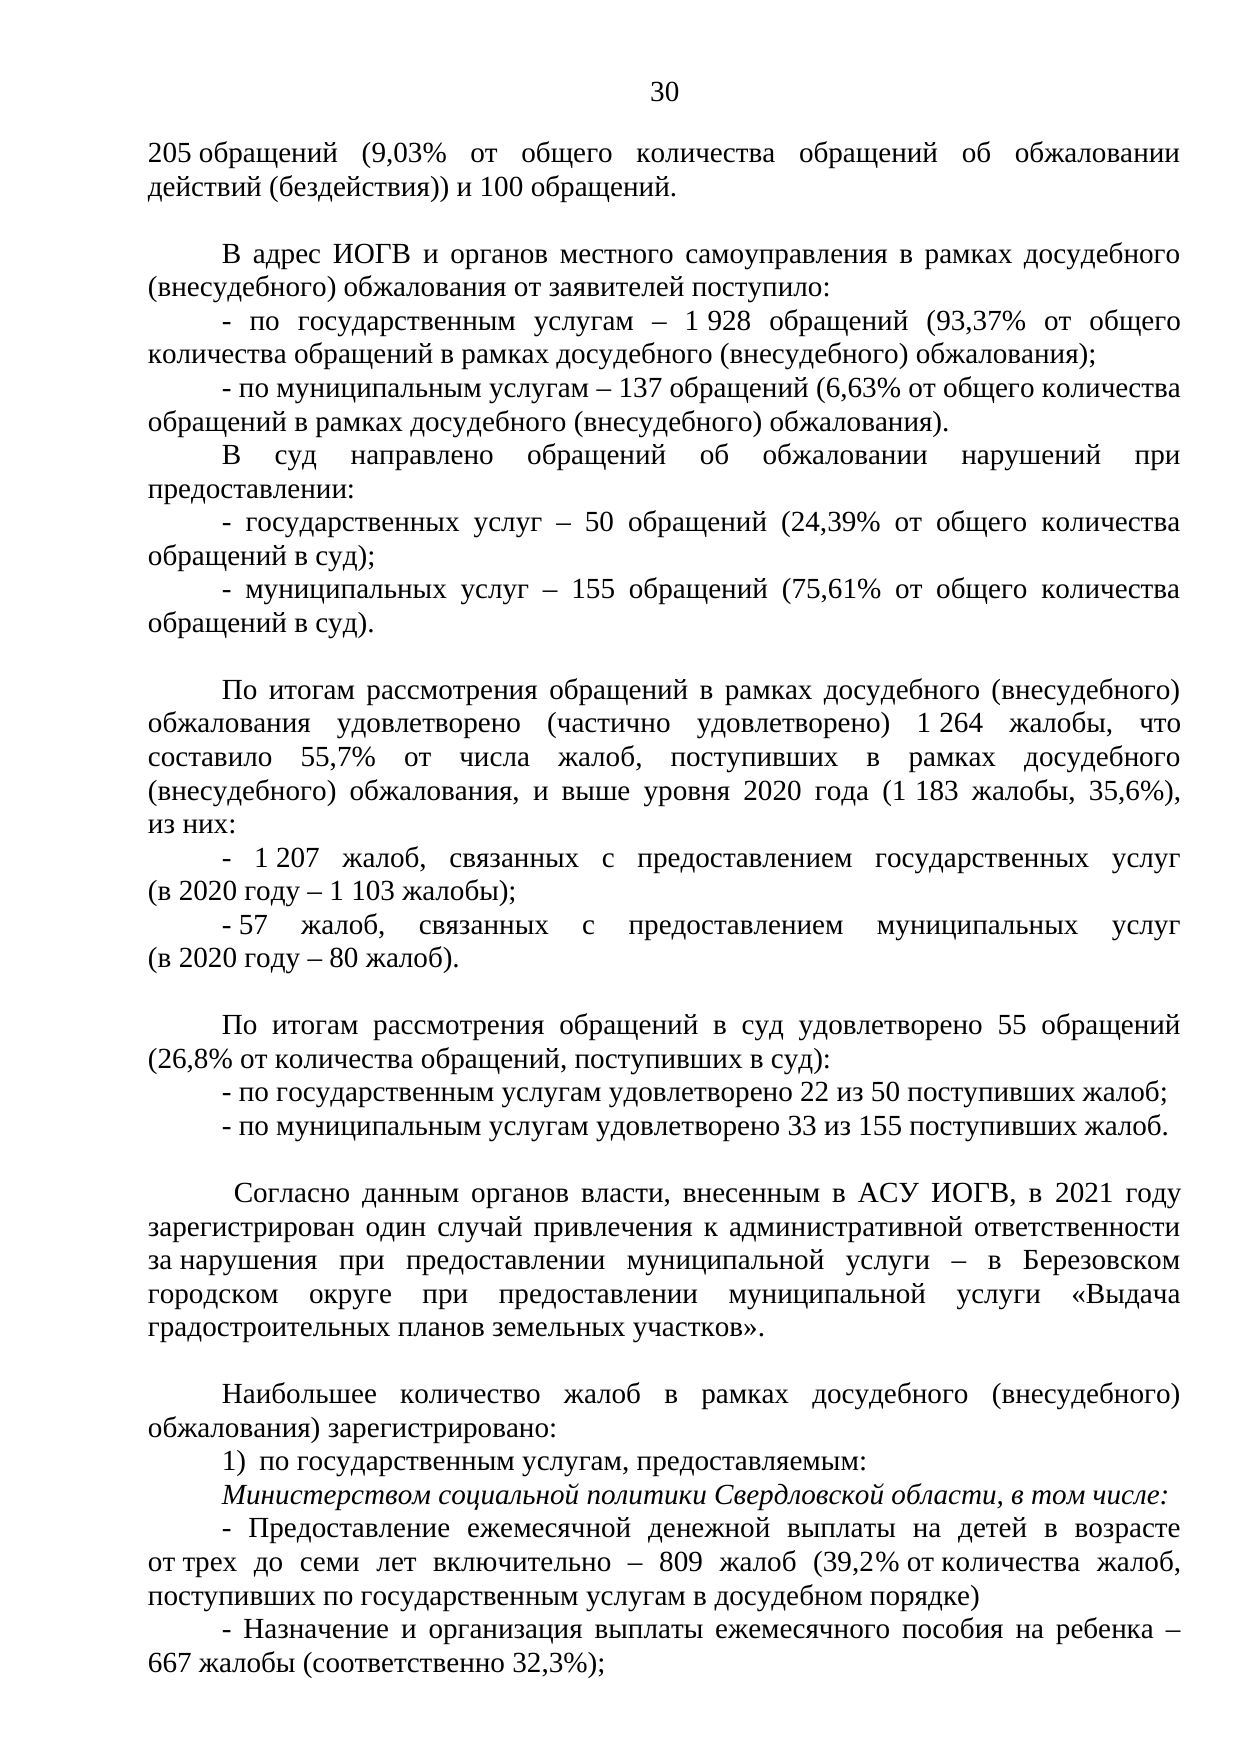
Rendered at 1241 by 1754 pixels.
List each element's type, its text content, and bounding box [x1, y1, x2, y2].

text Наибольшее количество жалоб в рамках досудебного (внесудебного) обжалования) зарегистрировано: [148, 1376, 1181, 1443]
text - по муниципальным услугам удовлетворено 33 из 155 поступивших жалоб. [148, 1108, 1181, 1142]
text - Предоставление ежемесячной денежной выплаты на детей в возрасте от трех до семи лет включительно – 809 жалоб (39,2% от количества жалоб, поступивших по государственным услугам в досудебном порядке) [148, 1511, 1181, 1611]
text По итогам рассмотрения обращений в рамках досудебного (внесудебного) обжалования удовлетворено (частично удовлетворено) 1 264 жалобы, что составило 55,7% от числа жалоб, поступивших в рамках досудебного (внесудебного) обжалования, и выше уровня 2020 года (1 183 жалобы, 35,6%), из них: [148, 672, 1181, 840]
text По итогам рассмотрения обращений в суд удовлетворено 55 обращений (26,8% от количества обращений, поступивших в суд): [148, 1007, 1181, 1074]
text - по муниципальным услугам – 137 обращений (6,63% от общего количества обращений в рамках досудебного (внесудебного) обжалования). [148, 370, 1181, 437]
text - по государственным услугам – 1 928 обращений (93,37% от общего количества обращений в рамках досудебного (внесудебного) обжалования); [148, 303, 1181, 370]
list по государственным услугам, предоставляемым: [222, 1443, 1181, 1477]
text В суд направлено обращений об обжаловании нарушений при предоставлении: [148, 437, 1181, 504]
text - муниципальных услуг – 155 обращений (75,61% от общего количества обращений в суд). [148, 571, 1181, 638]
text 205 обращений (9,03% от общего количества обращений об обжаловании действий (бездействия)) и 100 обращений. [148, 135, 1181, 202]
text - 57 жалоб, связанных с предоставлением муниципальных услуг (в 2020 году – 80 жалоб). [148, 907, 1181, 974]
text - 1 207 жалоб, связанных с предоставлением государственных услуг (в 2020 году – 1 103 жалобы); [148, 840, 1181, 907]
text - Назначение и организация выплаты ежемесячного пособия на ребенка – 667 жалобы (соответственно 32,3%); [148, 1611, 1181, 1678]
text - государственных услуг – 50 обращений (24,39% от общего количества обращений в суд); [148, 504, 1181, 571]
text Министерством социальной политики Свердловской области, в том числе: [148, 1477, 1181, 1511]
text - по государственным услугам удовлетворено 22 из 50 поступивших жалоб; [148, 1074, 1181, 1108]
text Согласно данным органов власти, внесенным в АСУ ИОГВ, в 2021 году зарегистрирован один случай привлечения к административной ответственности за нарушения при предоставлении муниципальной услуги – в Березовском городском округе при предоставлении муниципальной услуги «Выдача градостроительных планов земельных участков». [148, 1175, 1181, 1343]
text В адрес ИОГВ и органов местного самоуправления в рамках досудебного (внесудебного) обжалования от заявителей поступило: [148, 236, 1181, 303]
